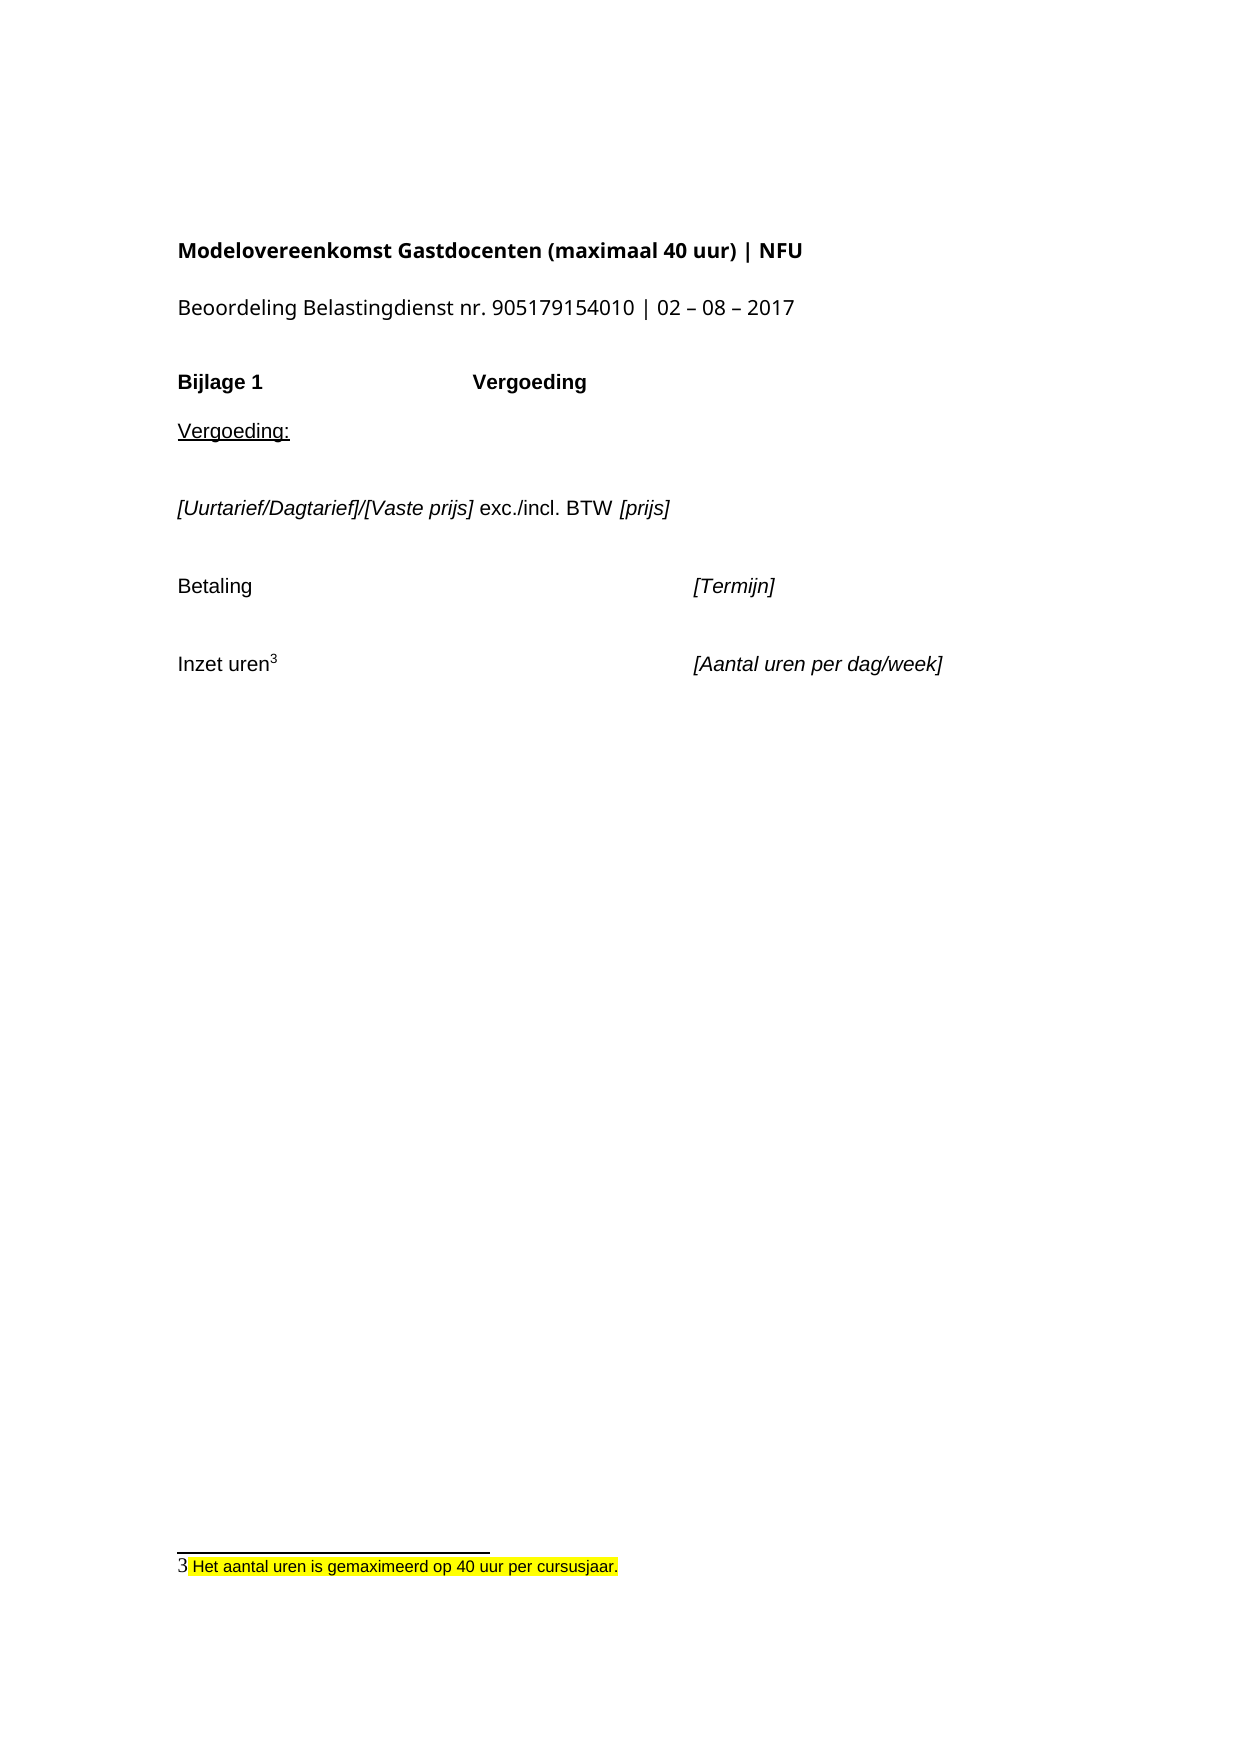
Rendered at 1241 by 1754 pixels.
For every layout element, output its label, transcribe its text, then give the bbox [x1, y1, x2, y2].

text Betaling [Termijn] [177, 574, 1122, 598]
text Inzet uren [Aantal uren per dag/week] [177, 651, 1122, 675]
text [Uurtarief/Dagtarief]/[Vaste prijs] exc./incl. BTW [prijs] [177, 496, 1122, 520]
text Vergoeding: [177, 418, 1122, 442]
text Bijlage 1 Vergoeding [177, 369, 1122, 393]
text Het aantal uren is gemaximeerd op 40 uur per cursusjaar. [177, 1553, 1122, 1577]
